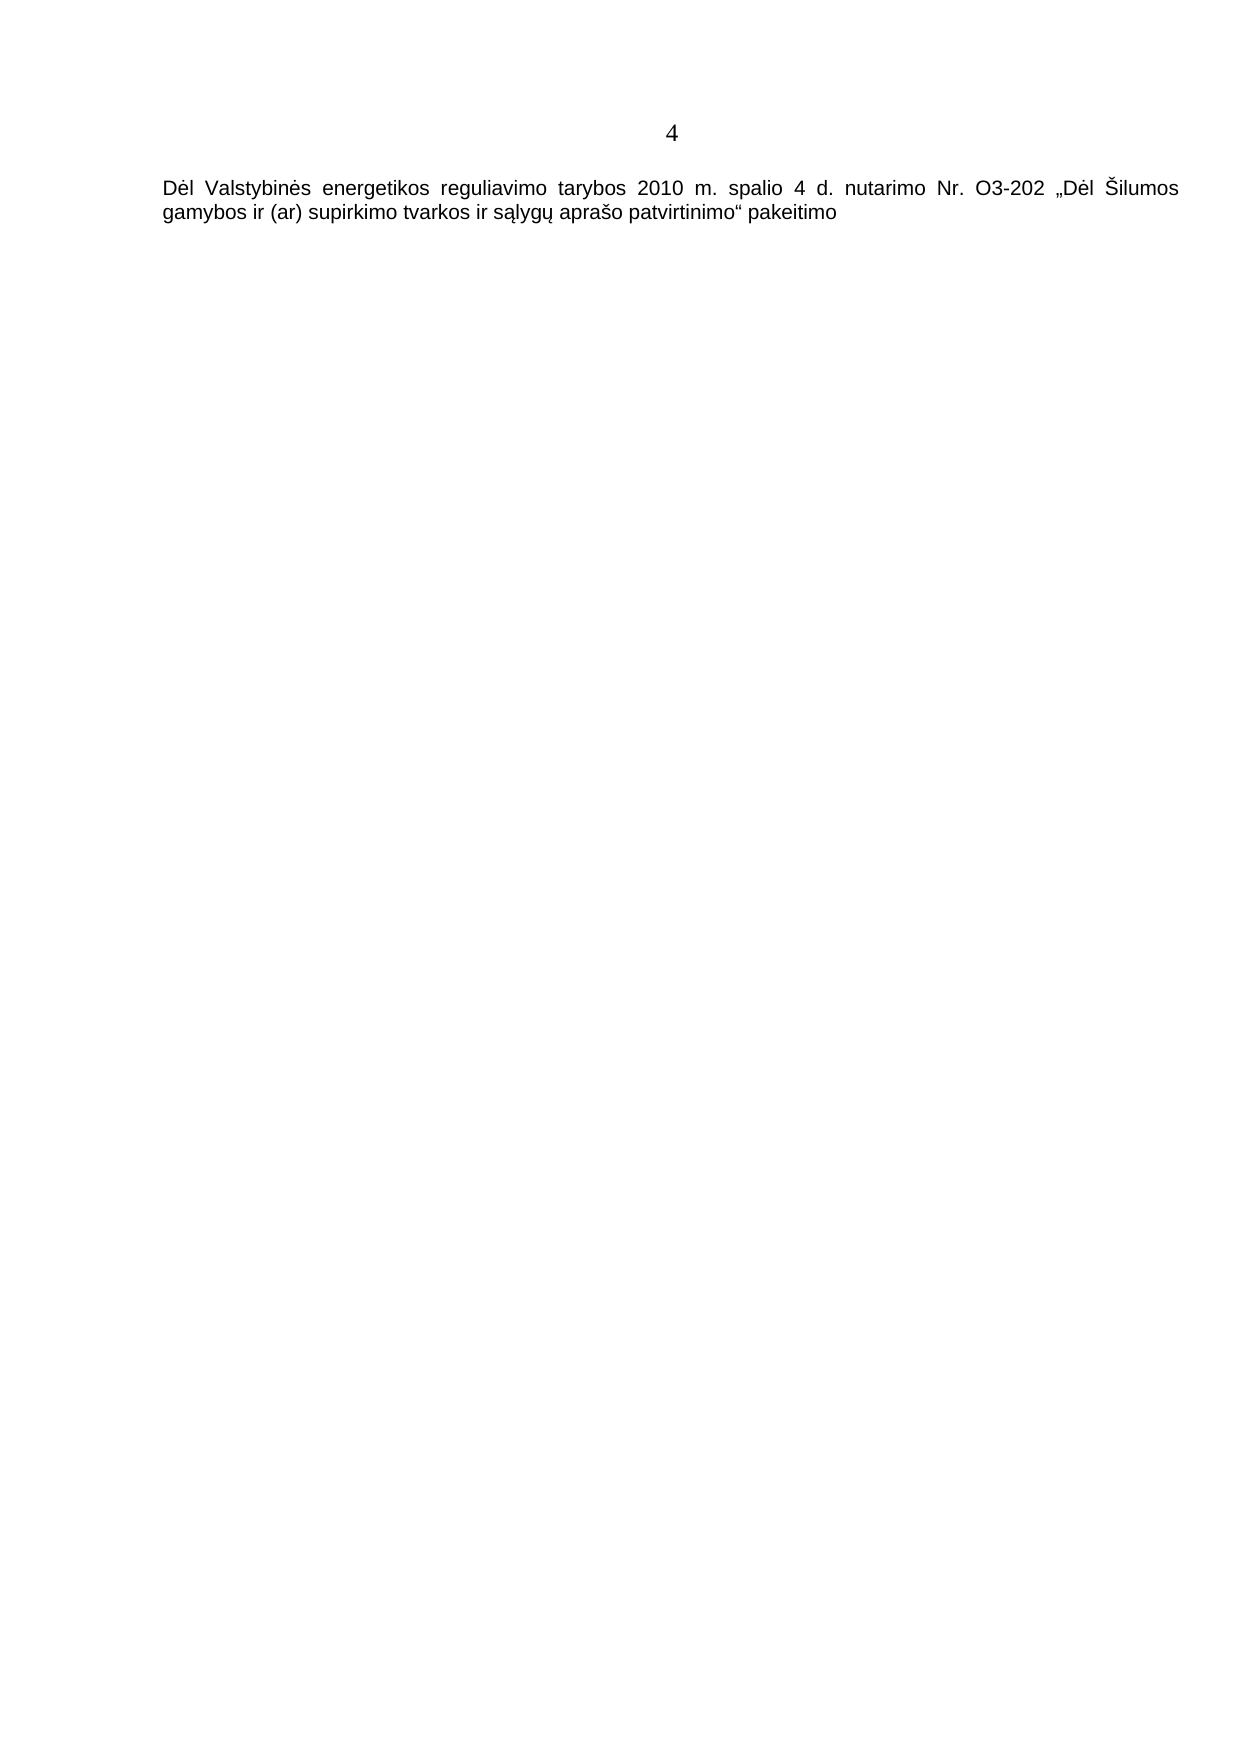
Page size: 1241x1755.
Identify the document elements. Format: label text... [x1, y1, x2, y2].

text Dėl Valstybinės energetikos reguliavimo tarybos 2010 m. spalio 4 d. nutarimo Nr. O3-202 „Dėl Šilumos gamybos ir (ar) supirkimo tvarkos ir sąlygų aprašo patvirtinimo“ pakeitimo [162, 176, 1181, 223]
